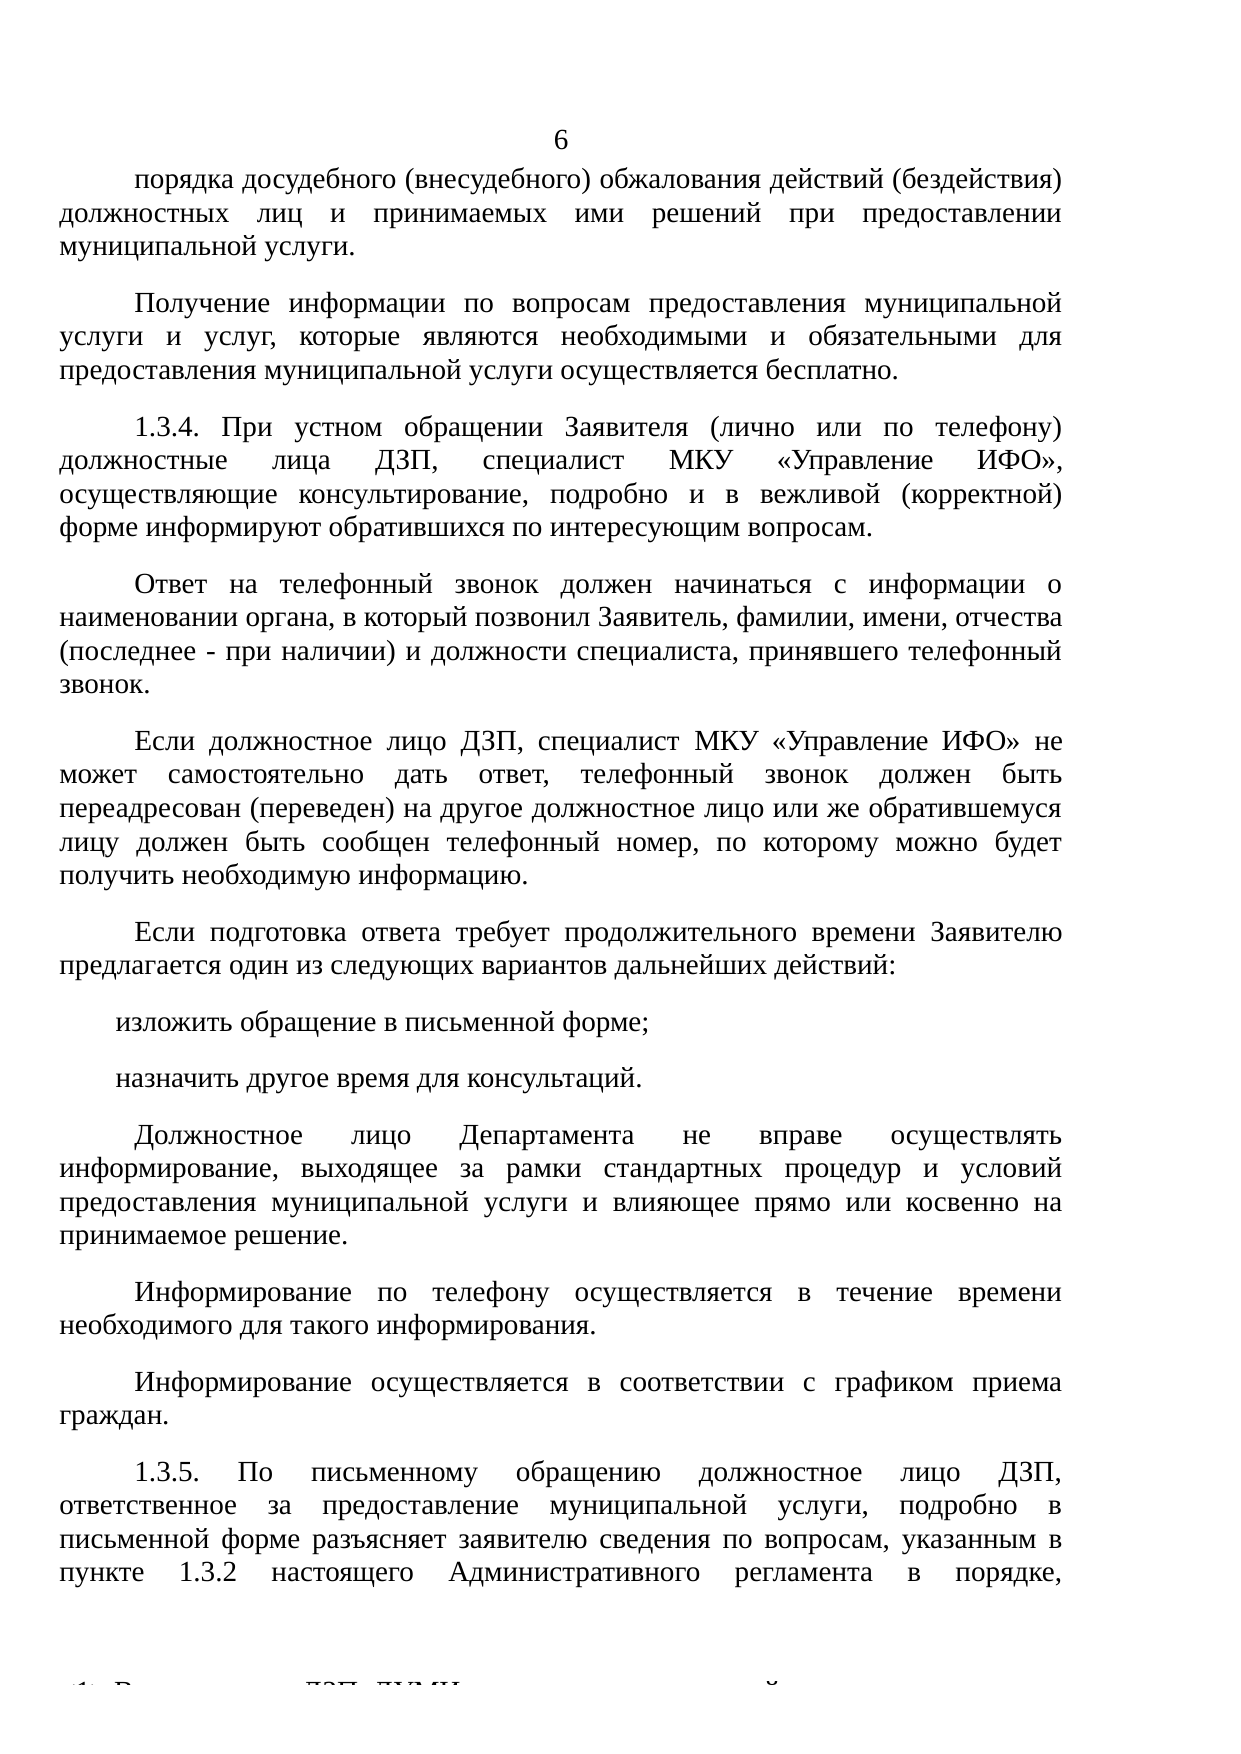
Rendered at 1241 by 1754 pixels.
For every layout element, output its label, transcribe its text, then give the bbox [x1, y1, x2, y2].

text Получение информации по вопросам предоставления муниципальной услуги и услуг, которые являются необходимыми и обязательными для предоставления муниципальной услуги осуществляется бесплатно. [59, 285, 1063, 386]
text изложить обращение в письменной форме; [59, 1004, 1063, 1037]
text 1.3.5. По письменному обращению должностное лицо ДЗП, ответственное за предоставление муниципальной услуги, подробно в письменной форме разъясняет заявителю сведения по вопросам, указанным в пункте 1.3.2 настоящего Административного регламента в порядке, [59, 1454, 1063, 1588]
text Должностное лицо Департамента не вправе осуществлять информирование, выходящее за рамки стандартных процедур и условий предоставления муниципальной услуги и влияющее прямо или косвенно на принимаемое решение. [59, 1117, 1063, 1251]
text Если должностное лицо ДЗП, специалист МКУ «Управление ИФО» не может самостоятельно дать ответ, телефонный звонок должен быть переадресован (переведен) на другое должностное лицо или же обратившемуся лицу должен быть сообщен телефонный номер, по которому можно будет получить необходимую информацию. [59, 723, 1063, 891]
text Ответ на телефонный звонок должен начинаться с информации о наименовании органа, в который позвонил Заявитель, фамилии, имени, отчества (последнее - при наличии) и должности специалиста, принявшего телефонный звонок. [59, 566, 1063, 700]
text 1.3.4. При устном обращении Заявителя (лично или по телефону) должностные лица ДЗП, специалист МКУ «Управление ИФО», осуществляющие консультирование, подробно и в вежливой (корректной) форме информируют обратившихся по интересующим вопросам. [59, 409, 1063, 543]
text порядка досудебного (внесудебного) обжалования действий (бездействия) должностных лиц и принимаемых ими решений при предоставлении муниципальной услуги. [59, 161, 1063, 262]
text назначить другое время для консультаций. [59, 1060, 1063, 1094]
text Информирование по телефону осуществляется в течение времени необходимого для такого информирования. [59, 1274, 1063, 1341]
text Информирование осуществляется в соответствии с графиком приема граждан. [59, 1364, 1063, 1431]
text Если подготовка ответа требует продолжительного времени Заявителю предлагается один из следующих вариантов дальнейших действий: [59, 914, 1063, 981]
